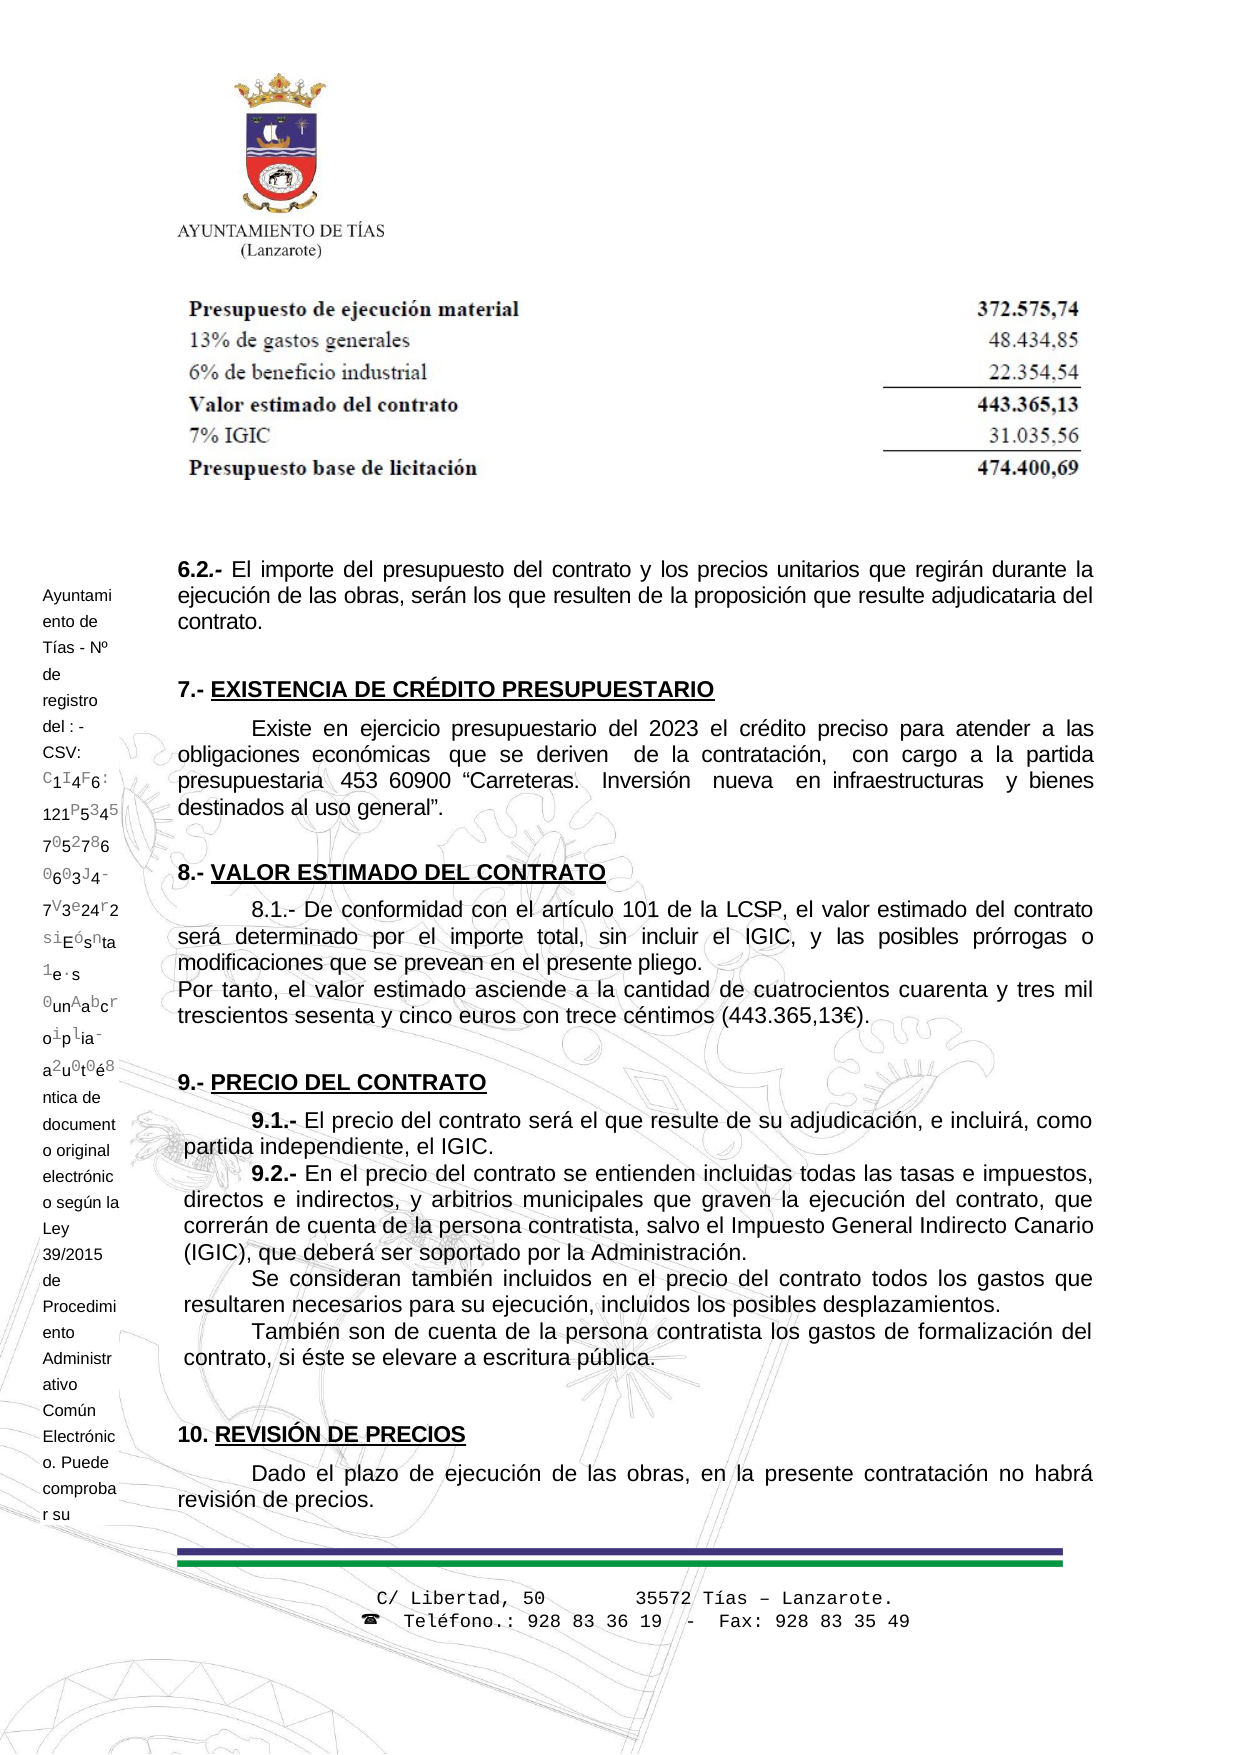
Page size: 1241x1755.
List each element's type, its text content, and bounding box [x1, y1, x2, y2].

text Ayuntamiento de Tías - Nº de registro del : - CSV: C1I4F6:121P534570527860603J4-7V3e24r2siEósnta 1e.s 0unAabcroiplia-a2u0t0é8ntica de documento original electrónico según la Ley 39/2015 de Procedimiento Administrativo Común Electrónico. Puede comprobar su autenticidad en: [42, 586, 119, 1525]
text Por tanto, el valor estimado asciende a la cantidad de cuatrocientos cuarenta y tres mil trescientos sesenta y cinco euros con trece céntimos (443.365,13€). [995, 976, 1094, 1028]
text 6.2.- El importe del presupuesto del contrato y los precios unitarios que regirán durante la ejecución de las obras, serán los que resulten de la proposición que resulte adjudicataria del contrato. [177, 556, 1094, 634]
text También son de cuenta de la persona contratista los gastos de formalización del contrato, si éste se elevare a escritura pública. [995, 1318, 1093, 1371]
text 9.1.- El precio del contrato será el que resulte de su adjudicación, e incluirá, como partida independiente, el IGIC. [995, 1107, 1093, 1160]
list REVISIÓN DE PRECIOS [995, 1421, 1182, 1447]
text Existe en ejercicio presupuestario del 2023 el crédito preciso para atender a las obligaciones económicas que se deriven de la contratación, con cargo a la partida presupuestaria 453 60900 “Carreteras. Inversión nueva en infraestructuras y bienes destinados al uso general”. [177, 714, 1094, 820]
text Dado el plazo de ejecución de las obras, en la presente contratación no habrá revisión de precios. [995, 1460, 1094, 1513]
text 8.1.- De conformidad con el artículo 101 de la LCSP, el valor estimado del contrato será determinado por el importe total, sin incluir el IGIC, y las posibles prórrogas o modificaciones que se prevean en el presente pliego. [995, 896, 1094, 976]
subtitle 9.- PRECIO DEL CONTRATO [995, 1069, 1182, 1095]
subtitle 8.- VALOR ESTIMADO DEL CONTRATO [995, 858, 1182, 885]
text 9.2.- En el precio del contrato se entienden incluidas todas las tasas e impuestos, directos e indirectos, y arbitrios municipales que graven la ejecución del contrato, que correrán de cuenta de la persona contratista, salvo el Impuesto General Indirecto Canario (IGIC), que deberá ser soportado por la Administración. [995, 1160, 1094, 1265]
text  Teléfono.: 928 83 36 19 - Fax: 928 83 35 49 [995, 1610, 1108, 1633]
text Se consideran también incluidos en el precio del contrato todos los gastos que resultaren necesarios para su ejecución, incluidos los posibles desplazamientos. [995, 1265, 1094, 1318]
text C/ Libertad, 50 35572 Tías – Lanzarote. [995, 1589, 1108, 1610]
subtitle 7.- EXISTENCIA DE CRÉDITO PRESUPUESTARIO [177, 676, 1182, 702]
